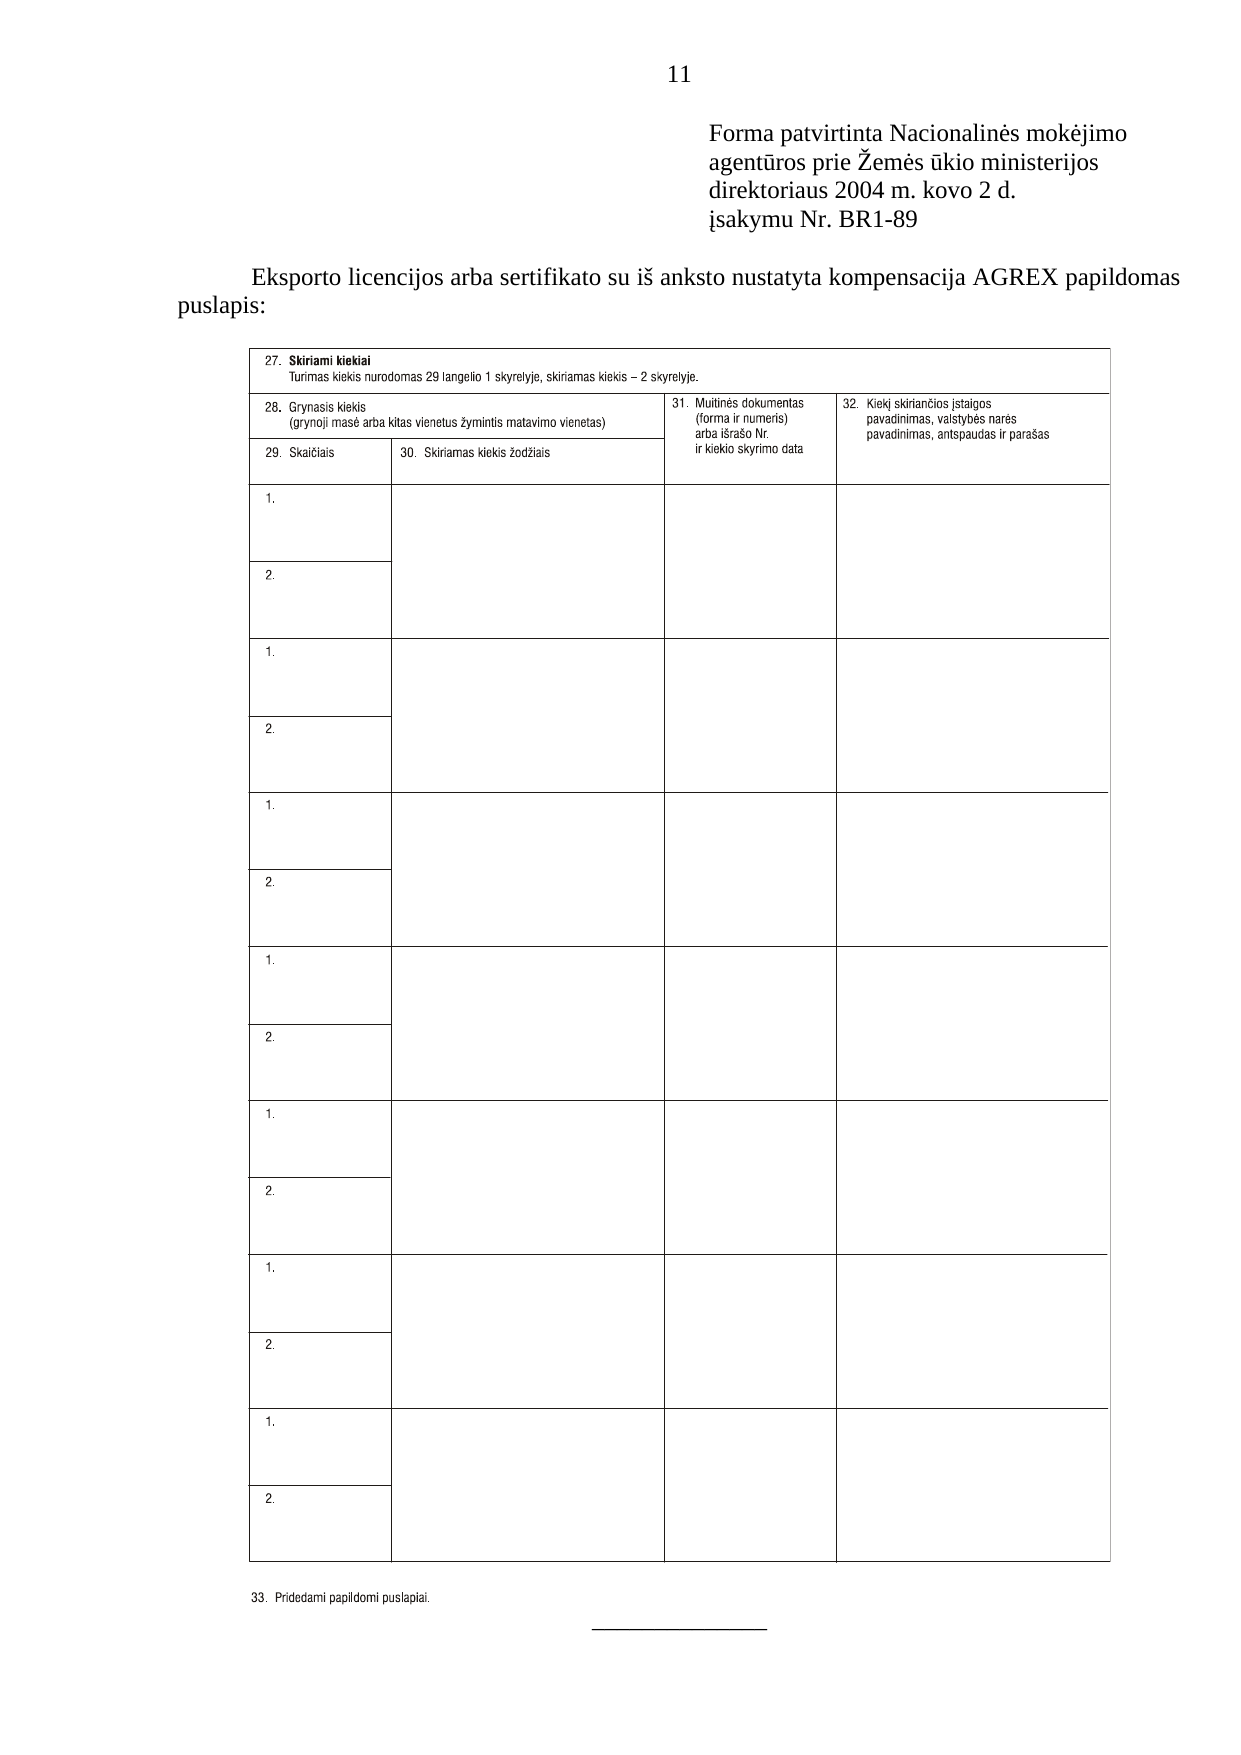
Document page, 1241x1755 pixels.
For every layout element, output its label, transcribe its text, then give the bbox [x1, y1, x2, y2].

text direktoriaus 2004 m. kovo 2 d. [177, 176, 1181, 204]
text Forma patvirtinta Nacionalinės mokėjimo [177, 118, 1181, 147]
text įsakymu Nr. BR1-89 [177, 204, 1181, 233]
text Eksporto licencijos arba sertifikato su iš anksto nustatyta kompensacija AGREX papildomas puslapis: [177, 262, 1181, 319]
text agentūros prie Žemės ūkio ministerijos [177, 147, 1181, 176]
text ______________ [177, 1604, 1181, 1633]
